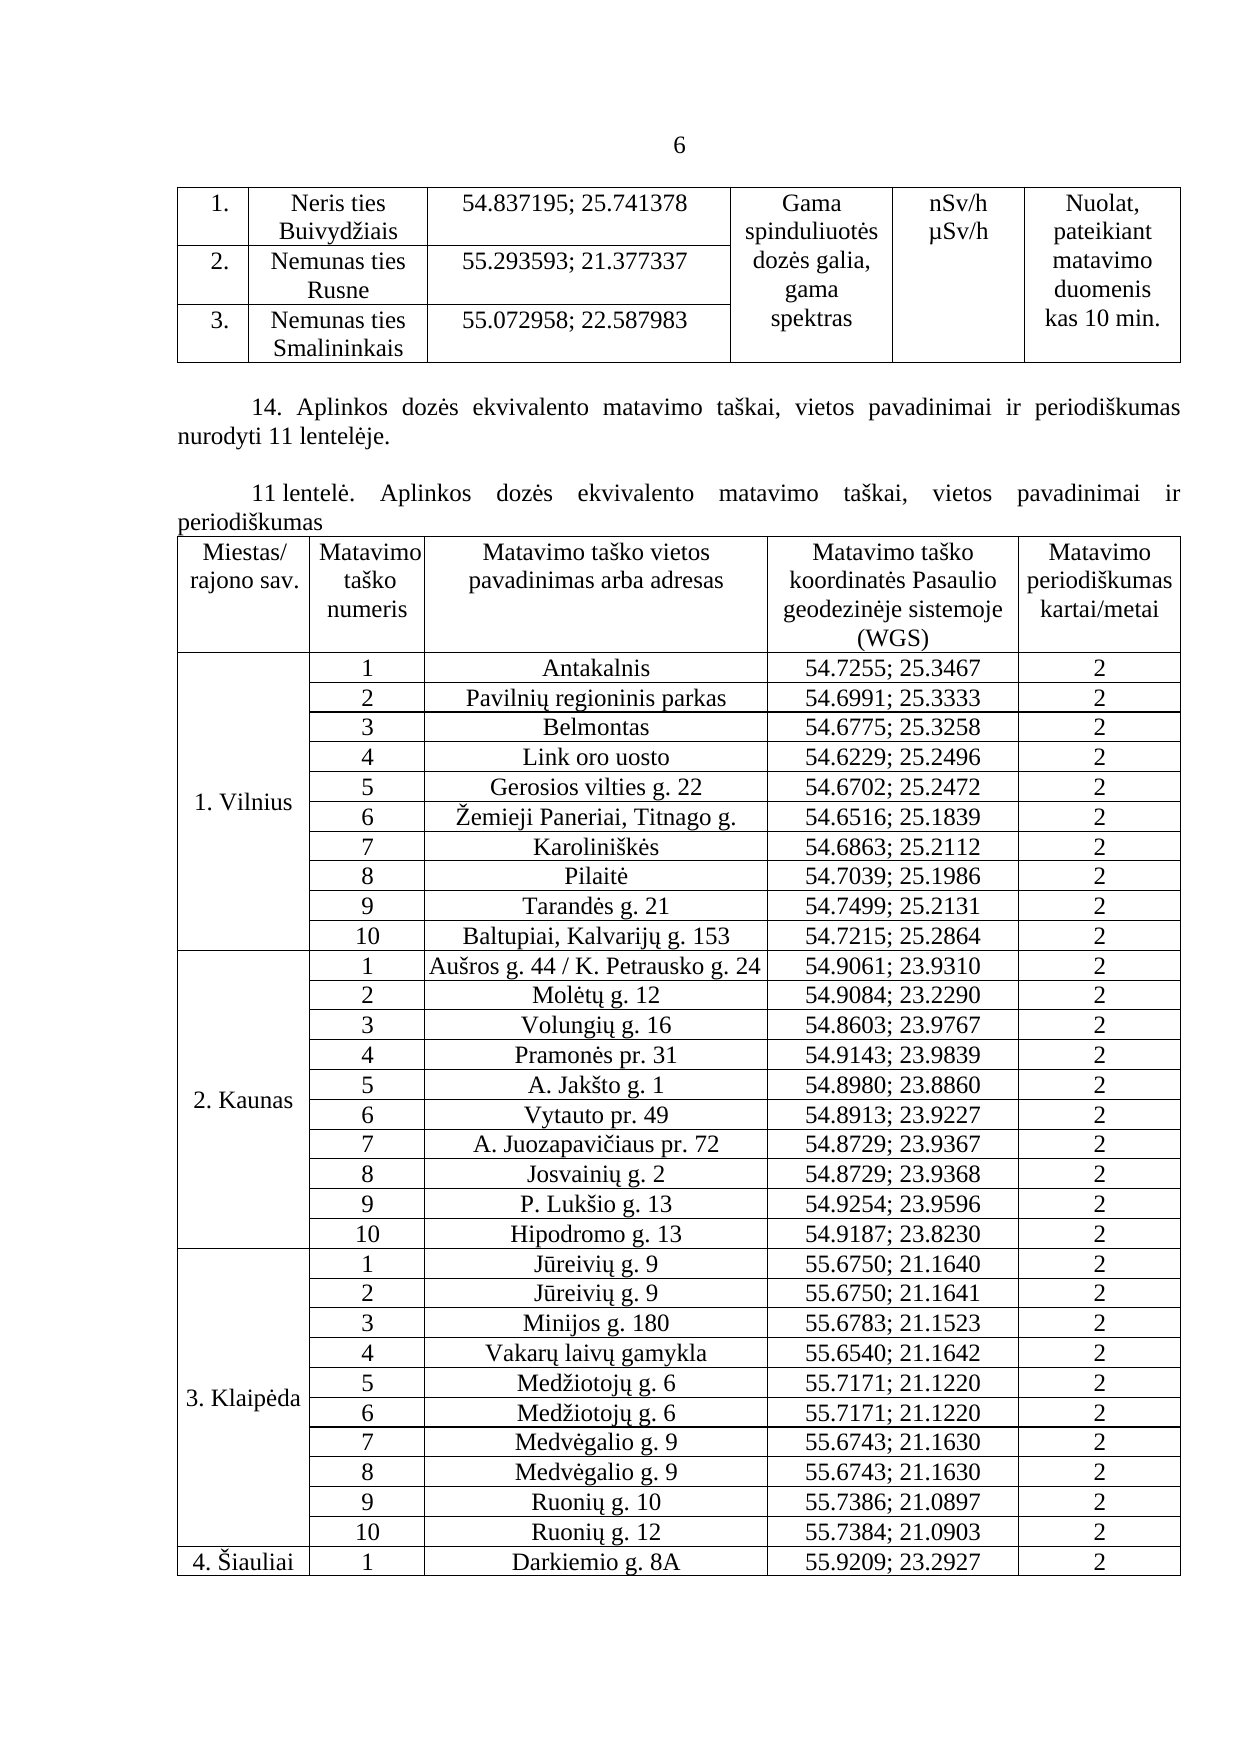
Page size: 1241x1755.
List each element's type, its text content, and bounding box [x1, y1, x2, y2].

table_cell 55.6540; 21.1642 [768, 1338, 1018, 1367]
table_cell Žemieji Paneriai, Titnago g. [425, 802, 767, 831]
table_cell 9 [310, 1487, 424, 1516]
table_cell Nemunas ties Smalininkais [249, 305, 427, 362]
table_cell Hipodromo g. 13 [425, 1219, 767, 1248]
table_cell 6 [310, 1398, 424, 1426]
table_cell 54.8913; 23.9227 [768, 1100, 1018, 1128]
table_cell 55.072958; 22.587983 [428, 305, 730, 362]
table_cell 2 [310, 981, 424, 1009]
table_cell 3 [310, 1308, 424, 1337]
table_cell 2 [1019, 1159, 1180, 1188]
table_cell 55.293593; 21.377337 [428, 246, 730, 304]
table_cell 5 [310, 1070, 424, 1099]
table_cell 4. Šiauliai [178, 1547, 309, 1575]
table_cell 5 [310, 1368, 424, 1397]
table_cell 3 [310, 713, 424, 741]
table_cell 2. [178, 246, 248, 304]
table_cell 2 [1019, 1070, 1180, 1099]
table_cell 54.6702; 25.2472 [768, 772, 1018, 801]
table_cell 54.7499; 25.2131 [768, 891, 1018, 920]
table_cell Josvainių g. 2 [425, 1159, 767, 1188]
table_cell Ruonių g. 12 [425, 1517, 767, 1546]
table_cell 2 [1019, 653, 1180, 682]
table_cell 2 [1019, 951, 1180, 979]
table_cell 2 [1019, 1517, 1180, 1546]
table_cell 54.7039; 25.1986 [768, 861, 1018, 890]
table_cell 54.9254; 23.9596 [768, 1189, 1018, 1218]
table_cell Medžiotojų g. 6 [425, 1398, 767, 1426]
table_cell 54.9187; 23.8230 [768, 1219, 1018, 1248]
table_header Matavimo taško koordinatės Pasaulio geodezinėje sistemoje (WGS) [768, 537, 1018, 652]
table_cell 2 [1019, 891, 1180, 920]
table_cell 2 [310, 683, 424, 711]
table_cell 2. Kaunas [178, 951, 309, 1248]
table_cell 4 [310, 742, 424, 771]
table_cell 2 [1019, 1010, 1180, 1039]
table_cell 54.6863; 25.2112 [768, 832, 1018, 860]
table_cell 54.9084; 23.2290 [768, 981, 1018, 1009]
table_cell Vakarų laivų gamykla [425, 1338, 767, 1367]
table_cell 55.6783; 21.1523 [768, 1308, 1018, 1337]
table_cell 2 [1019, 683, 1180, 711]
table_cell 8 [310, 1457, 424, 1486]
table_cell Medvėgalio g. 9 [425, 1428, 767, 1456]
table_cell 2 [1019, 1249, 1180, 1277]
text 14. Aplinkos dozės ekvivalento matavimo taškai, vietos pavadinimai ir periodiškumas nurodyti 11 lentelėje. [177, 392, 1181, 449]
table_cell Gerosios vilties g. 22 [425, 772, 767, 801]
table_cell 6 [310, 802, 424, 831]
table_cell 55.6743; 21.1630 [768, 1428, 1018, 1456]
table_cell 54.837195; 25.741378 [428, 188, 730, 245]
table_cell 54.6229; 25.2496 [768, 742, 1018, 771]
table_cell 2 [1019, 802, 1180, 831]
table_cell 54.8980; 23.8860 [768, 1070, 1018, 1099]
table_cell 2 [1019, 1338, 1180, 1367]
table_cell 5 [310, 772, 424, 801]
table_cell 55.6750; 21.1640 [768, 1249, 1018, 1277]
table_cell 55.7171; 21.1220 [768, 1368, 1018, 1397]
table_cell 2 [1019, 1398, 1180, 1426]
table_cell 55.7171; 21.1220 [768, 1398, 1018, 1426]
table_cell 2 [1019, 1279, 1180, 1307]
table_cell Ruonių g. 10 [425, 1487, 767, 1516]
table_cell Aušros g. 44 / K. Petrausko g. 24 [425, 951, 767, 979]
table_cell 2 [1019, 861, 1180, 890]
table_cell 2 [1019, 1368, 1180, 1397]
table_cell 54.6516; 25.1839 [768, 802, 1018, 831]
table_cell 7 [310, 1130, 424, 1158]
table_cell 8 [310, 861, 424, 890]
table_cell 2 [1019, 1219, 1180, 1248]
table_cell 8 [310, 1159, 424, 1188]
table_cell 1 [310, 653, 424, 682]
table_cell Baltupiai, Kalvarijų g. 153 [425, 921, 767, 950]
table_cell 2 [1019, 772, 1180, 801]
table_cell 2 [1019, 1487, 1180, 1516]
table_header Matavimo taško numeris [310, 537, 424, 652]
table_cell 2 [1019, 832, 1180, 860]
table_cell 54.8729; 23.9368 [768, 1159, 1018, 1188]
table_cell 9 [310, 891, 424, 920]
table_cell 55.7384; 21.0903 [768, 1517, 1018, 1546]
table_cell 54.9061; 23.9310 [768, 951, 1018, 979]
table_cell 3. [178, 305, 248, 362]
table_cell 2 [1019, 1040, 1180, 1069]
table_cell 1 [310, 1547, 424, 1575]
table_cell nSv/h µSv/h [893, 188, 1024, 362]
table_cell 3 [310, 1010, 424, 1039]
table_cell 10 [310, 1219, 424, 1248]
table_cell Gama spinduliuotės dozės galia, gama spektras [731, 188, 892, 362]
table_cell Volungių g. 16 [425, 1010, 767, 1039]
table_cell Nuolat, pateikiant matavimo duomenis kas 10 min. [1025, 188, 1180, 362]
table_cell 2 [1019, 742, 1180, 771]
table_cell 7 [310, 1428, 424, 1456]
table_cell A. Jakšto g. 1 [425, 1070, 767, 1099]
table_cell Jūreivių g. 9 [425, 1279, 767, 1307]
table_cell Medvėgalio g. 9 [425, 1457, 767, 1486]
table_cell A. Juozapavičiaus pr. 72 [425, 1130, 767, 1158]
table_cell 4 [310, 1338, 424, 1367]
table_cell 2 [1019, 1130, 1180, 1158]
table_cell 54.8729; 23.9367 [768, 1130, 1018, 1158]
table_cell 1. [178, 188, 248, 245]
table_cell Molėtų g. 12 [425, 981, 767, 1009]
table_cell 54.6991; 25.3333 [768, 683, 1018, 711]
table_cell 55.6743; 21.1630 [768, 1457, 1018, 1486]
table_cell 54.8603; 23.9767 [768, 1010, 1018, 1039]
table_header Matavimo periodiškumas kartai/metai [1019, 537, 1180, 652]
table_cell 55.6750; 21.1641 [768, 1279, 1018, 1307]
table_cell 54.7215; 25.2864 [768, 921, 1018, 950]
table_cell 2 [1019, 1100, 1180, 1128]
table_cell 2 [1019, 921, 1180, 950]
table_cell 10 [310, 1517, 424, 1546]
table_cell 2 [1019, 1428, 1180, 1456]
table_cell Antakalnis [425, 653, 767, 682]
table_cell Minijos g. 180 [425, 1308, 767, 1337]
table_cell Jūreivių g. 9 [425, 1249, 767, 1277]
table_cell Pilaitė [425, 861, 767, 890]
table_cell Darkiemio g. 8A [425, 1547, 767, 1575]
table_header Miestas/ rajono sav. [178, 537, 309, 652]
table_cell 10 [310, 921, 424, 950]
table_cell 2 [1019, 1308, 1180, 1337]
table_cell 54.9143; 23.9839 [768, 1040, 1018, 1069]
table_cell Belmontas [425, 713, 767, 741]
table_cell Medžiotojų g. 6 [425, 1368, 767, 1397]
table_cell P. Lukšio g. 13 [425, 1189, 767, 1218]
table_cell Link oro uosto [425, 742, 767, 771]
table_cell Pramonės pr. 31 [425, 1040, 767, 1069]
table_cell 4 [310, 1040, 424, 1069]
table_cell 6 [310, 1100, 424, 1128]
table_cell 2 [1019, 981, 1180, 1009]
table_cell Pavilnių regioninis parkas [425, 683, 767, 711]
table_cell 2 [1019, 1547, 1180, 1575]
table_cell 2 [1019, 1457, 1180, 1486]
table_cell 7 [310, 832, 424, 860]
table_cell 54.7255; 25.3467 [768, 653, 1018, 682]
table_cell 54.6775; 25.3258 [768, 713, 1018, 741]
table_cell 2 [1019, 713, 1180, 741]
table_cell 55.9209; 23.2927 [768, 1547, 1018, 1575]
table_cell Vytauto pr. 49 [425, 1100, 767, 1128]
table_cell 1 [310, 1249, 424, 1277]
table_cell 55.7386; 21.0897 [768, 1487, 1018, 1516]
table_header Matavimo taško vietos pavadinimas arba adresas [425, 537, 767, 652]
table_cell 3. Klaipėda [178, 1249, 309, 1546]
table_cell 9 [310, 1189, 424, 1218]
table_cell 2 [1019, 1189, 1180, 1218]
table_cell Tarandės g. 21 [425, 891, 767, 920]
table_cell 1 [310, 951, 424, 979]
table_cell Karoliniškės [425, 832, 767, 860]
text 11 lentelė. Aplinkos dozės ekvivalento matavimo taškai, vietos pavadinimai ir periodiškumas [177, 478, 1181, 536]
table_cell 1. Vilnius [178, 653, 309, 950]
table_cell Neris ties Buivydžiais [249, 188, 427, 245]
table_cell 2 [310, 1279, 424, 1307]
table_cell Nemunas ties Rusne [249, 246, 427, 304]
